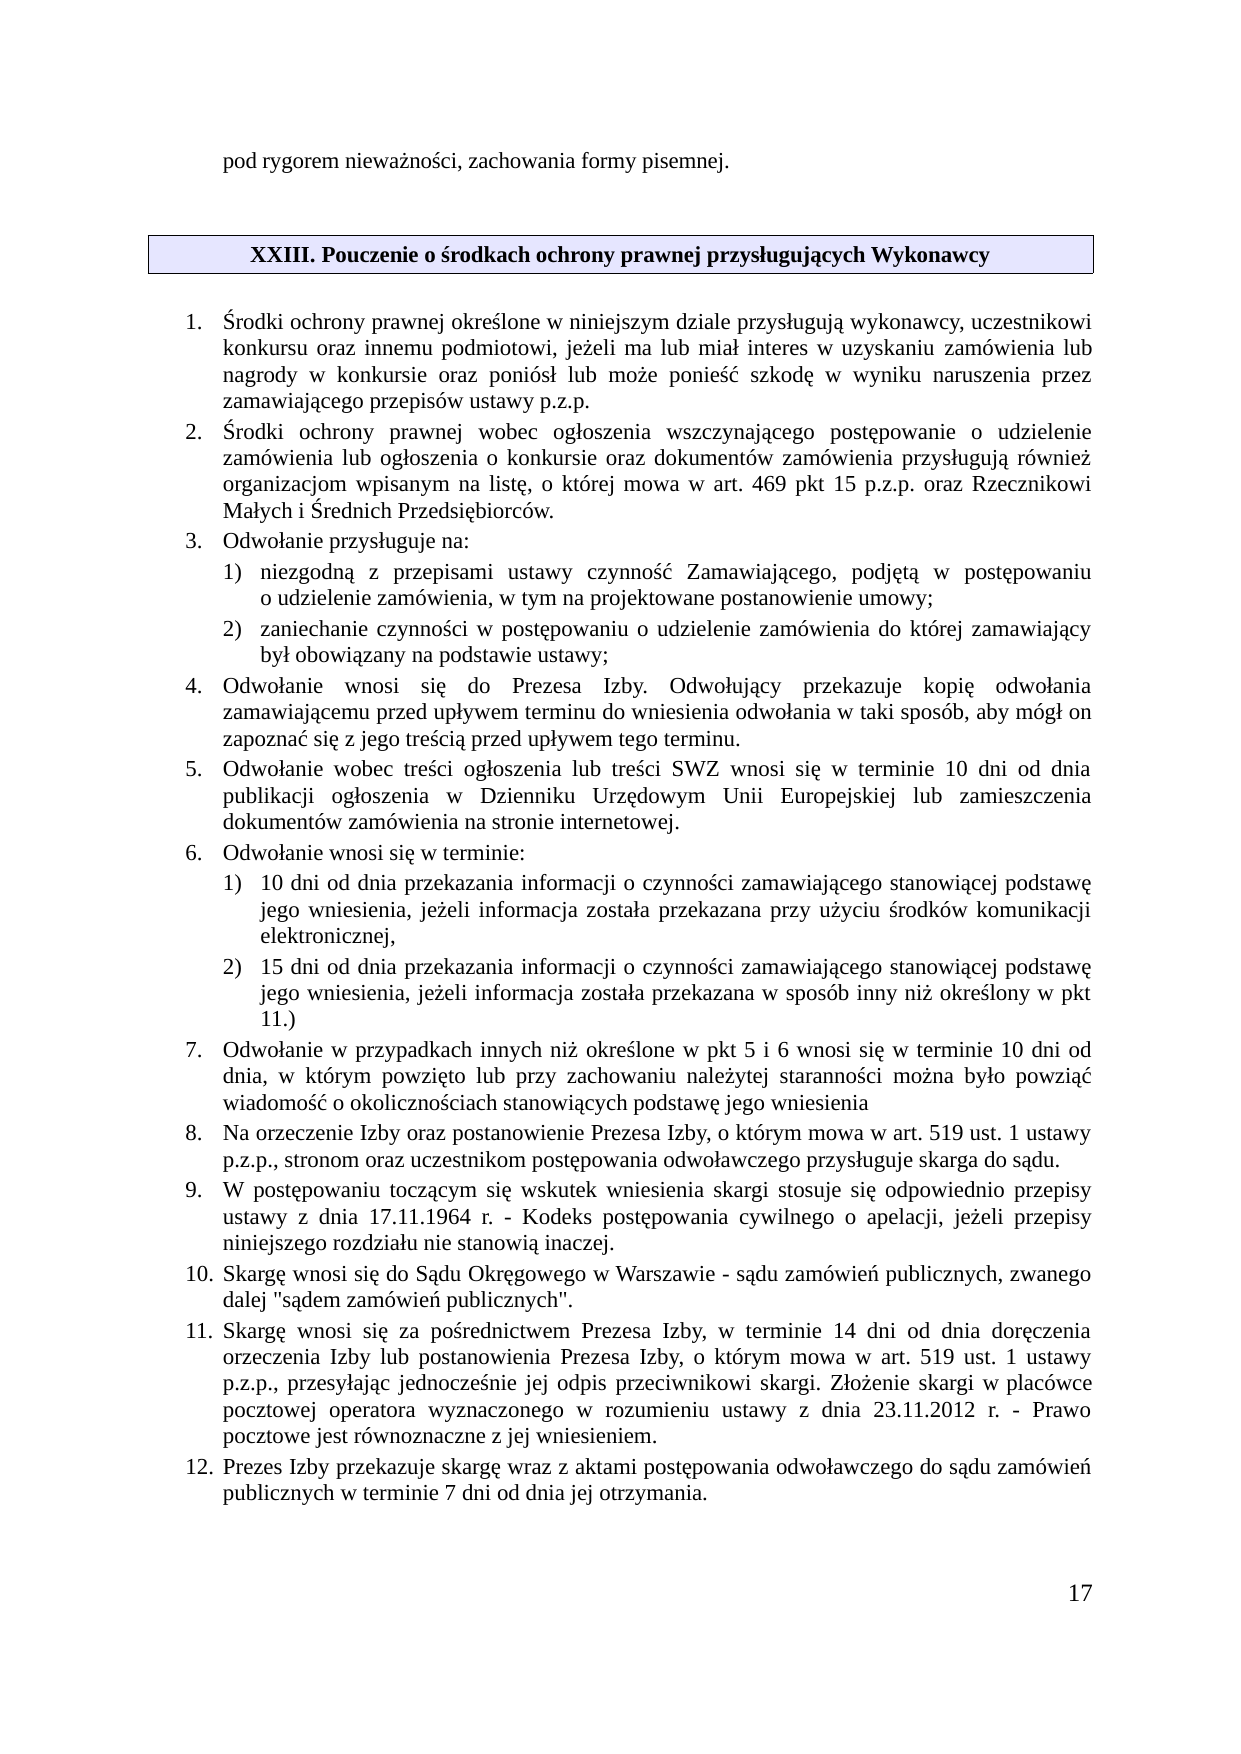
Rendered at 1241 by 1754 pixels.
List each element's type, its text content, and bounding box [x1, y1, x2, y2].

list Środki ochrony prawnej określone w niniejszym dziale przysługują wykonawcy, uczestnikowi konkursu oraz innemu podmiotowi, jeżeli ma lub miał interes w uzyskaniu zamówienia lub nagrody w konkursie oraz poniósł lub może ponieść szkodę w wyniku naruszenia przez zamawiającego przepisów ustawy p.z.p. [185, 308, 1093, 413]
list Odwołanie wnosi się do Prezesa Izby. Odwołujący przekazuje kopię odwołania zamawiającemu przed upływem terminu do wniesienia odwołania w taki sposób, aby mógł on zapoznać się z jego treścią przed upływem tego terminu. [185, 672, 1093, 751]
list Skargę wnosi się do Sądu Okręgowego w Warszawie - sądu zamówień publicznych, zwanego dalej "sądem zamówień publicznych". [185, 1260, 1093, 1312]
list Odwołanie wobec treści ogłoszenia lub treści SWZ wnosi się w terminie 10 dni od dnia publikacji ogłoszenia w Dzienniku Urzędowym Unii Europejskiej lub zamieszczenia dokumentów zamówienia na stronie internetowej. [185, 755, 1093, 834]
list Odwołanie w przypadkach innych niż określone w pkt 5 i 6 wnosi się w terminie 10 dni od dnia, w którym powzięto lub przy zachowaniu należytej staranności można było powziąć wiadomość o okolicznościach stanowiących podstawę jego wniesienia [185, 1036, 1093, 1115]
table_header XXIII. Pouczenie o środkach ochrony prawnej przysługujących Wykonawcy [149, 236, 1093, 273]
list Na orzeczenie Izby oraz postanowienie Prezesa Izby, o którym mowa w art. 519 ust. 1 ustawy p.z.p., stronom oraz uczestnikom postępowania odwoławczego przysługuje skarga do sądu. [185, 1119, 1093, 1172]
list W postępowaniu toczącym się wskutek wniesienia skargi stosuje się odpowiednio przepisy ustawy z dnia 17.11.1964 r. - Kodeks postępowania cywilnego o apelacji, jeżeli przepisy niniejszego rozdziału nie stanowią inaczej. [185, 1176, 1093, 1255]
list 15 dni od dnia przekazania informacji o czynności zamawiającego stanowiącej podstawę jego wniesienia, jeżeli informacja została przekazana w sposób inny niż określony w pkt 11.) [223, 953, 1093, 1032]
list pod rygorem nieważności, zachowania formy pisemnej. [185, 148, 1093, 174]
list 10 dni od dnia przekazania informacji o czynności zamawiającego stanowiącej podstawę jego wniesienia, jeżeli informacja została przekazana przy użyciu środków komunikacji elektronicznej, [223, 869, 1093, 948]
list Środki ochrony prawnej wobec ogłoszenia wszczynającego postępowanie o udzielenie zamówienia lub ogłoszenia o konkursie oraz dokumentów zamówienia przysługują również organizacjom wpisanym na listę, o której mowa w art. 469 pkt 15 p.z.p. oraz Rzecznikowi Małych i Średnich Przedsiębiorców. [185, 418, 1093, 523]
list niezgodną z przepisami ustawy czynność Zamawiającego, podjętą w postępowaniu o udzielenie zamówienia, w tym na projektowane postanowienie umowy; [223, 558, 1093, 611]
list Odwołanie wnosi się w terminie: [185, 839, 1093, 865]
list zaniechanie czynności w postępowaniu o udzielenie zamówienia do której zamawiający był obowiązany na podstawie ustawy; [223, 615, 1093, 668]
list Odwołanie przysługuje na: [185, 527, 1093, 554]
list Skargę wnosi się za pośrednictwem Prezesa Izby, w terminie 14 dni od dnia doręczenia orzeczenia Izby lub postanowienia Prezesa Izby, o którym mowa w art. 519 ust. 1 ustawy p.z.p., przesyłając jednocześnie jej odpis przeciwnikowi skargi. Złożenie skargi w placówce pocztowej operatora wyznaczonego w rozumieniu ustawy z dnia 23.11.2012 r. - Prawo pocztowe jest równoznaczne z jej wniesieniem. [185, 1317, 1093, 1448]
list Prezes Izby przekazuje skargę wraz z aktami postępowania odwoławczego do sądu zamówień publicznych w terminie 7 dni od dnia jej otrzymania. [185, 1453, 1093, 1505]
